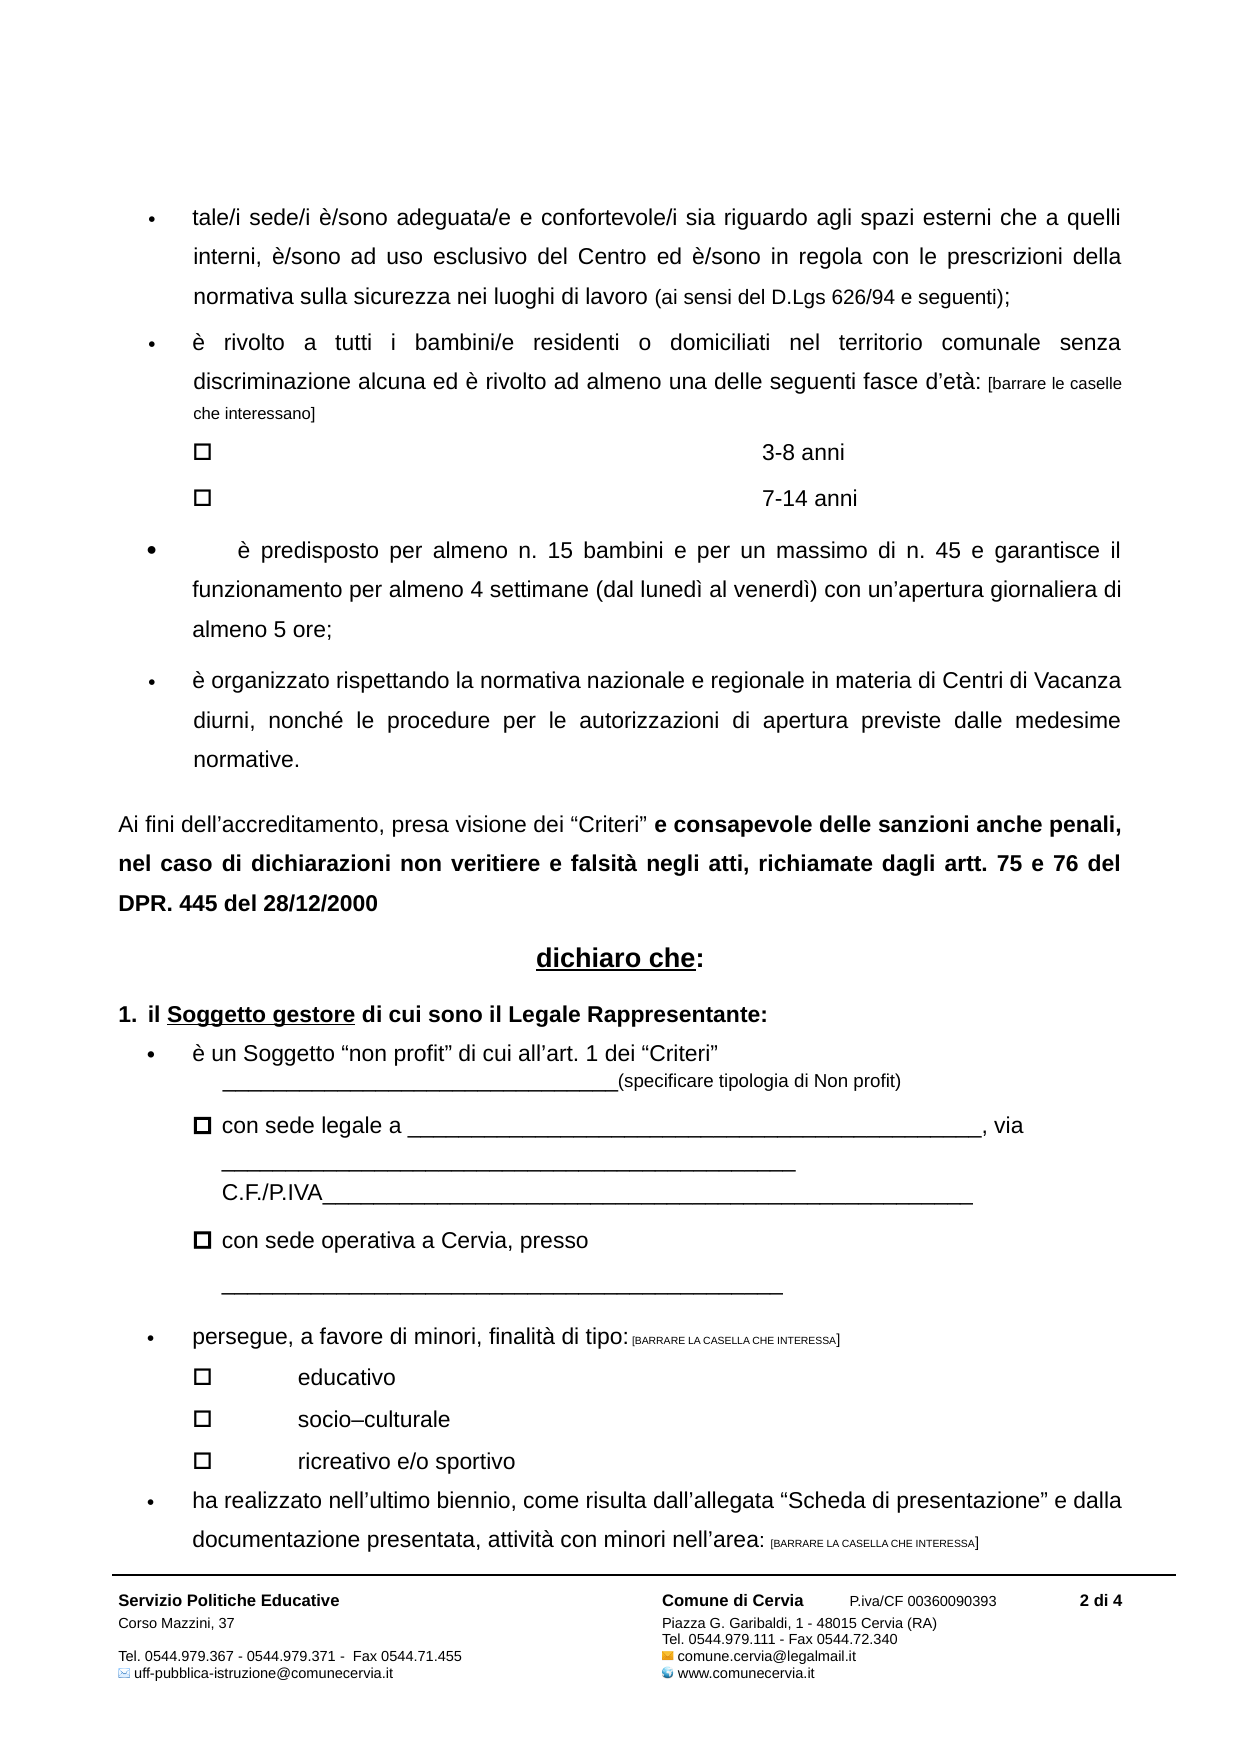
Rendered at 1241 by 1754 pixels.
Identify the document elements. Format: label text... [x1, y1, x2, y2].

list è predisposto per almeno n. 15 bambini e per un massimo di n. 45 e garantisce il funzionamento per almeno 4 settimane (dal lunedì al venerdì) con un’apertura giornaliera di almeno 5 ore; [148, 537, 1122, 642]
picture [662, 1650, 674, 1662]
list tale/i sede/i è/sono adeguata/e e confortevole/i sia riguardo agli spazi esterni che a quelli interni, è/sono ad uso esclusivo del Centro ed è/sono in regola con le prescrizioni della normativa sulla sicurezza nei luoghi di lavoro (ai sensi del D.Lgs 626/94 e seguenti); [149, 204, 1122, 309]
list socio–culturale [192, 1391, 1122, 1432]
list con sede operativa a Cervia, presso ____________________________________________ [192, 1212, 1122, 1295]
list 7-14 anni [192, 484, 1122, 511]
picture [118, 1666, 130, 1679]
list è rivolto a tutti i bambini/e residenti o domiciliati nel territorio comunale senza discriminazione alcuna ed è rivolto ad almeno una delle seguenti fasce d’età: [barrare le caselle che interessano] [149, 328, 1122, 423]
picture [662, 1666, 674, 1679]
list è un Soggetto “non profit” di cui all’art. 1 dei “Criteri” _______________________________(specificare tipologia di Non profit) [148, 1040, 1122, 1093]
list ha realizzato nell’ultimo biennio, come risulta dall’allegata “Scheda di presentazione” e dalla documentazione presentata, attività con minori nell’area: [BARRARE LA CASELLA CHE INTERESSA] [148, 1487, 1122, 1552]
list persegue, a favore di minori, finalità di tipo: [BARRARE LA CASELLA CHE INTERESSA] [148, 1307, 1122, 1349]
text 1. il Soggetto gestore di cui sono il Legale Rappresentante: [118, 1001, 1122, 1028]
list con sede legale a _____________________________________________, via _____________________________________________ C.F./P.IVA___________________________________________________ [192, 1105, 1122, 1205]
list ricreativo e/o sportivo [192, 1432, 1122, 1474]
list 3-8 anni [192, 439, 1122, 465]
text Ai fini dell’accreditamento, presa visione dei “Criteri” e consapevole delle sanzioni anche penali, nel caso di dichiarazioni non veritiere e falsità negli atti, richiamate dagli artt. 75 e 76 del DPR. 445 del 28/12/2000 [118, 811, 1122, 916]
list educativo [192, 1349, 1122, 1391]
text dichiaro che: [118, 942, 1122, 973]
list è organizzato rispettando la normativa nazionale e regionale in materia di Centri di Vacanza diurni, nonché le procedure per le autorizzazioni di apertura previste dalle medesime normative. [149, 667, 1122, 773]
